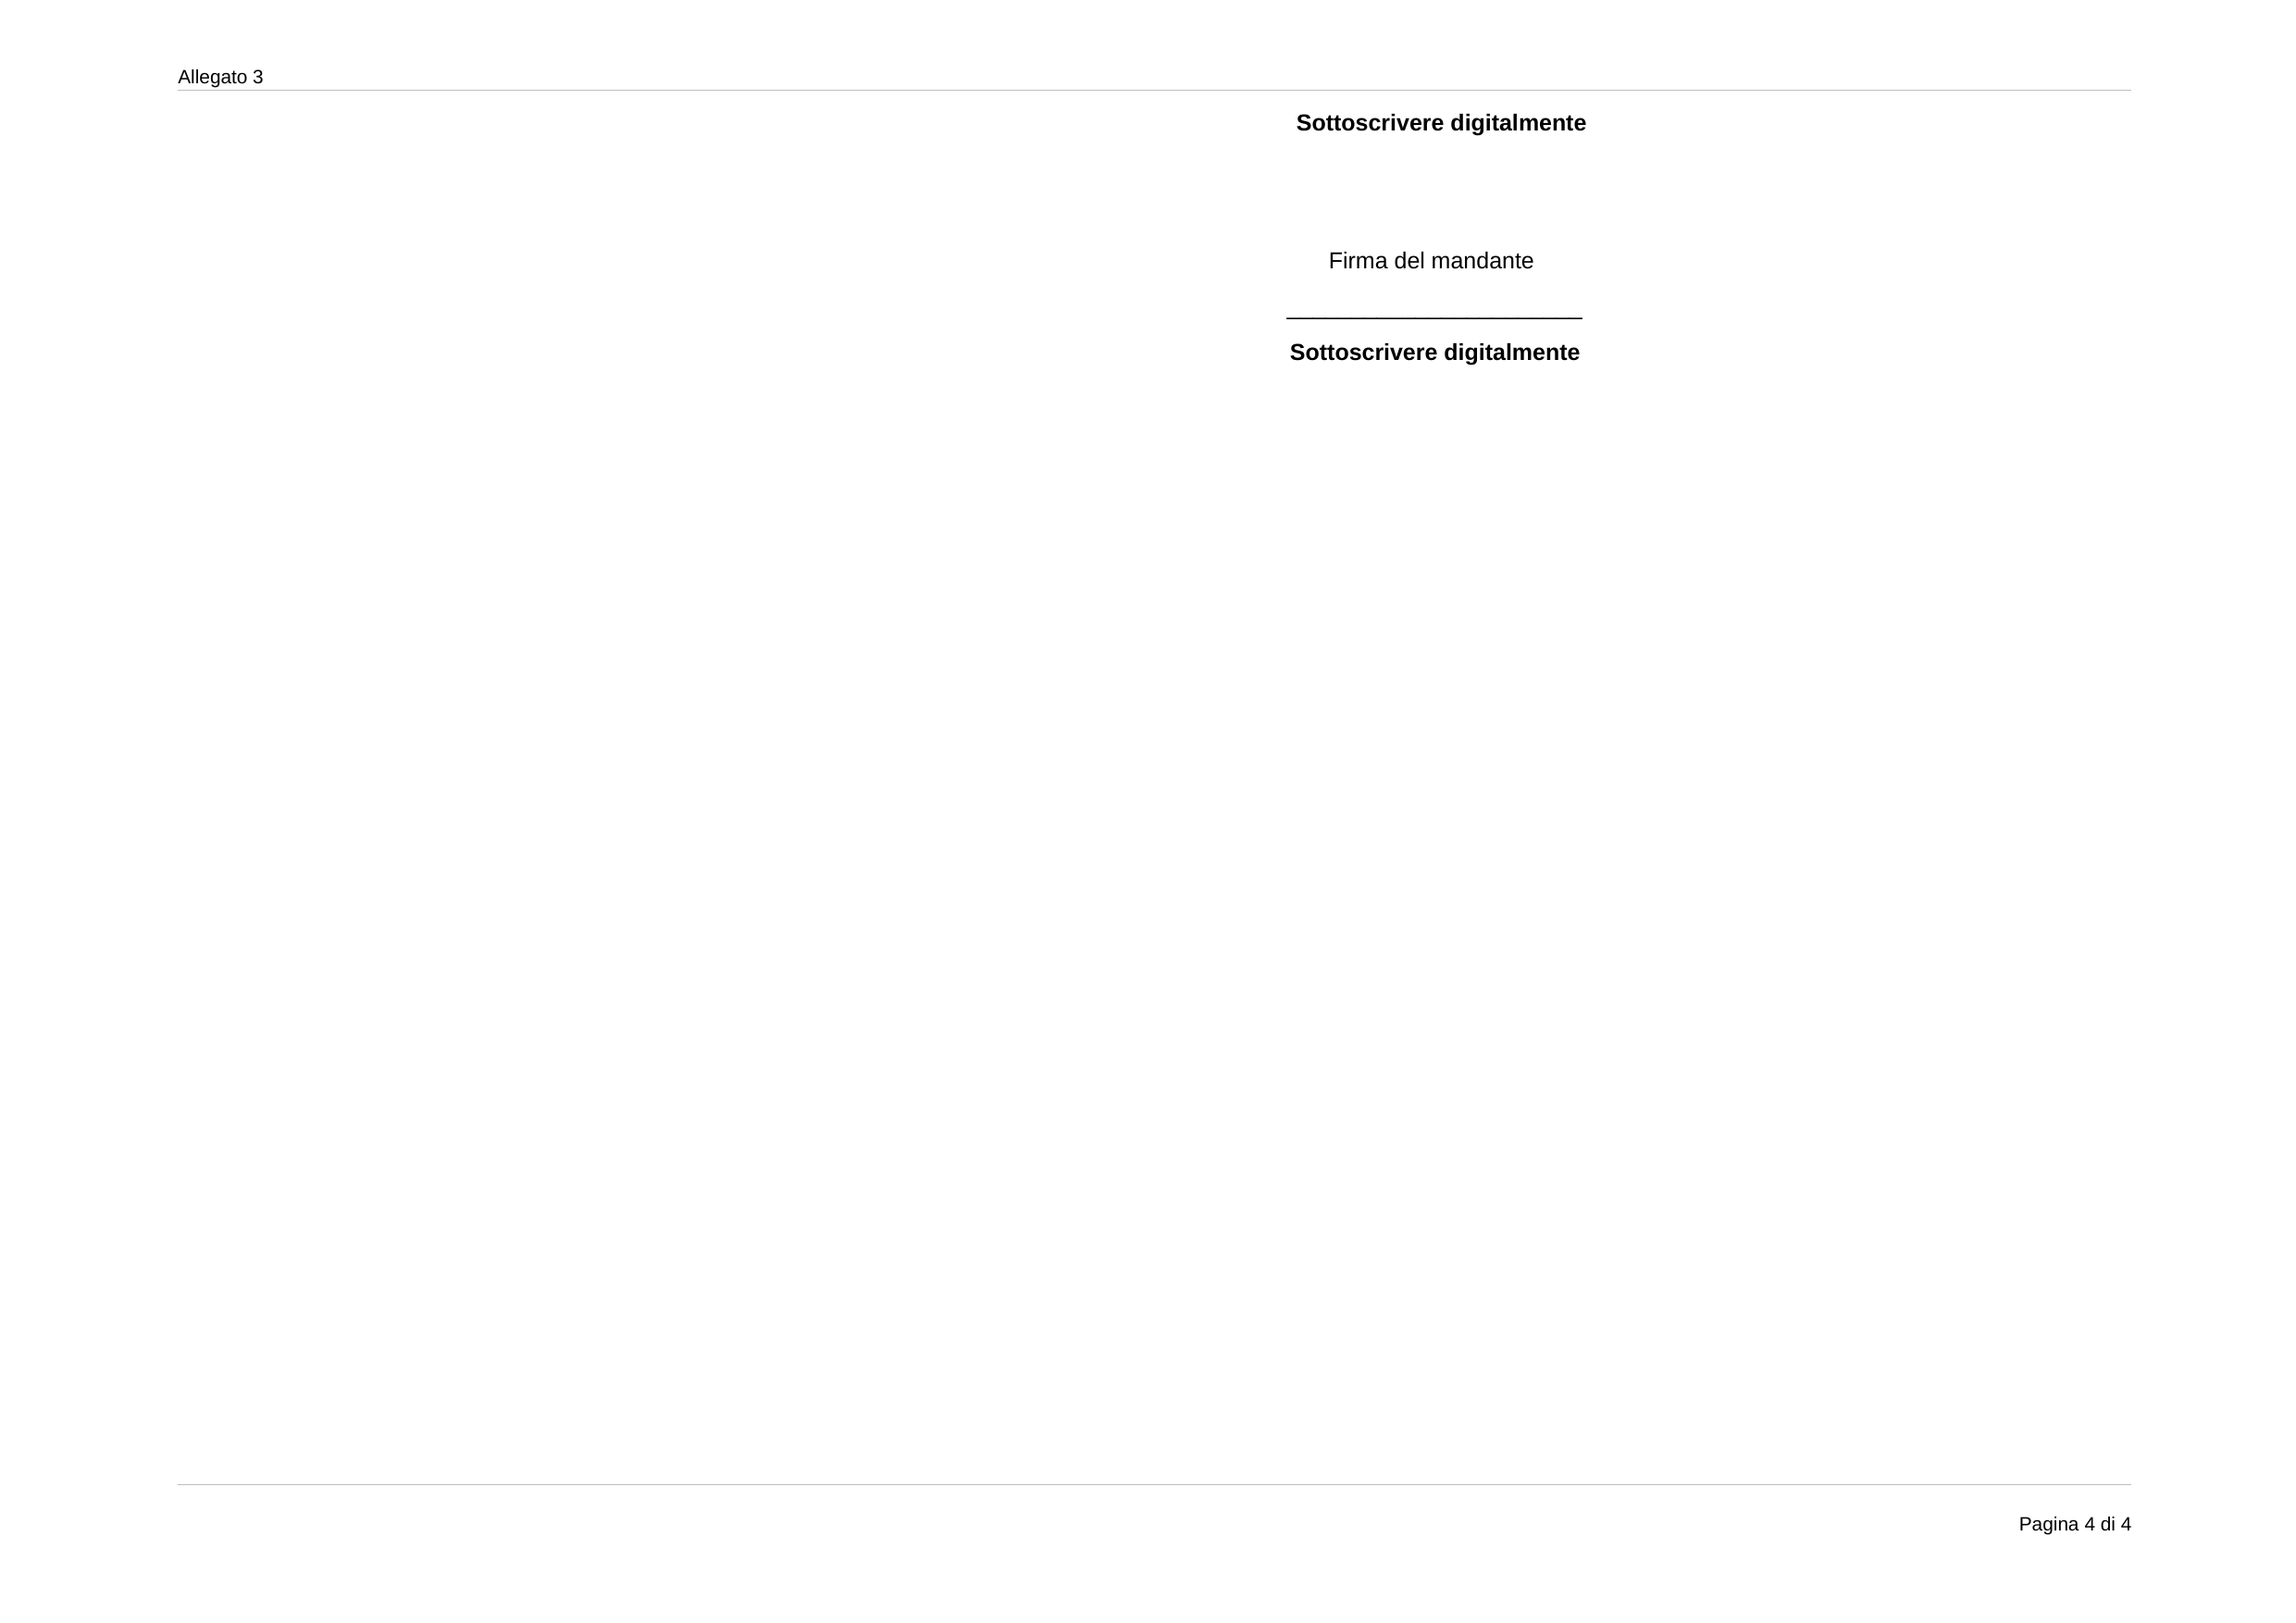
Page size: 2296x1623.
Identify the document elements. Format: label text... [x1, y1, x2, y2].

text _______________________ [738, 292, 2131, 319]
text Sottoscrivere digitalmente [724, 109, 2131, 136]
text Sottoscrivere digitalmente [724, 339, 2131, 365]
text Firma del mandante [738, 247, 2131, 274]
